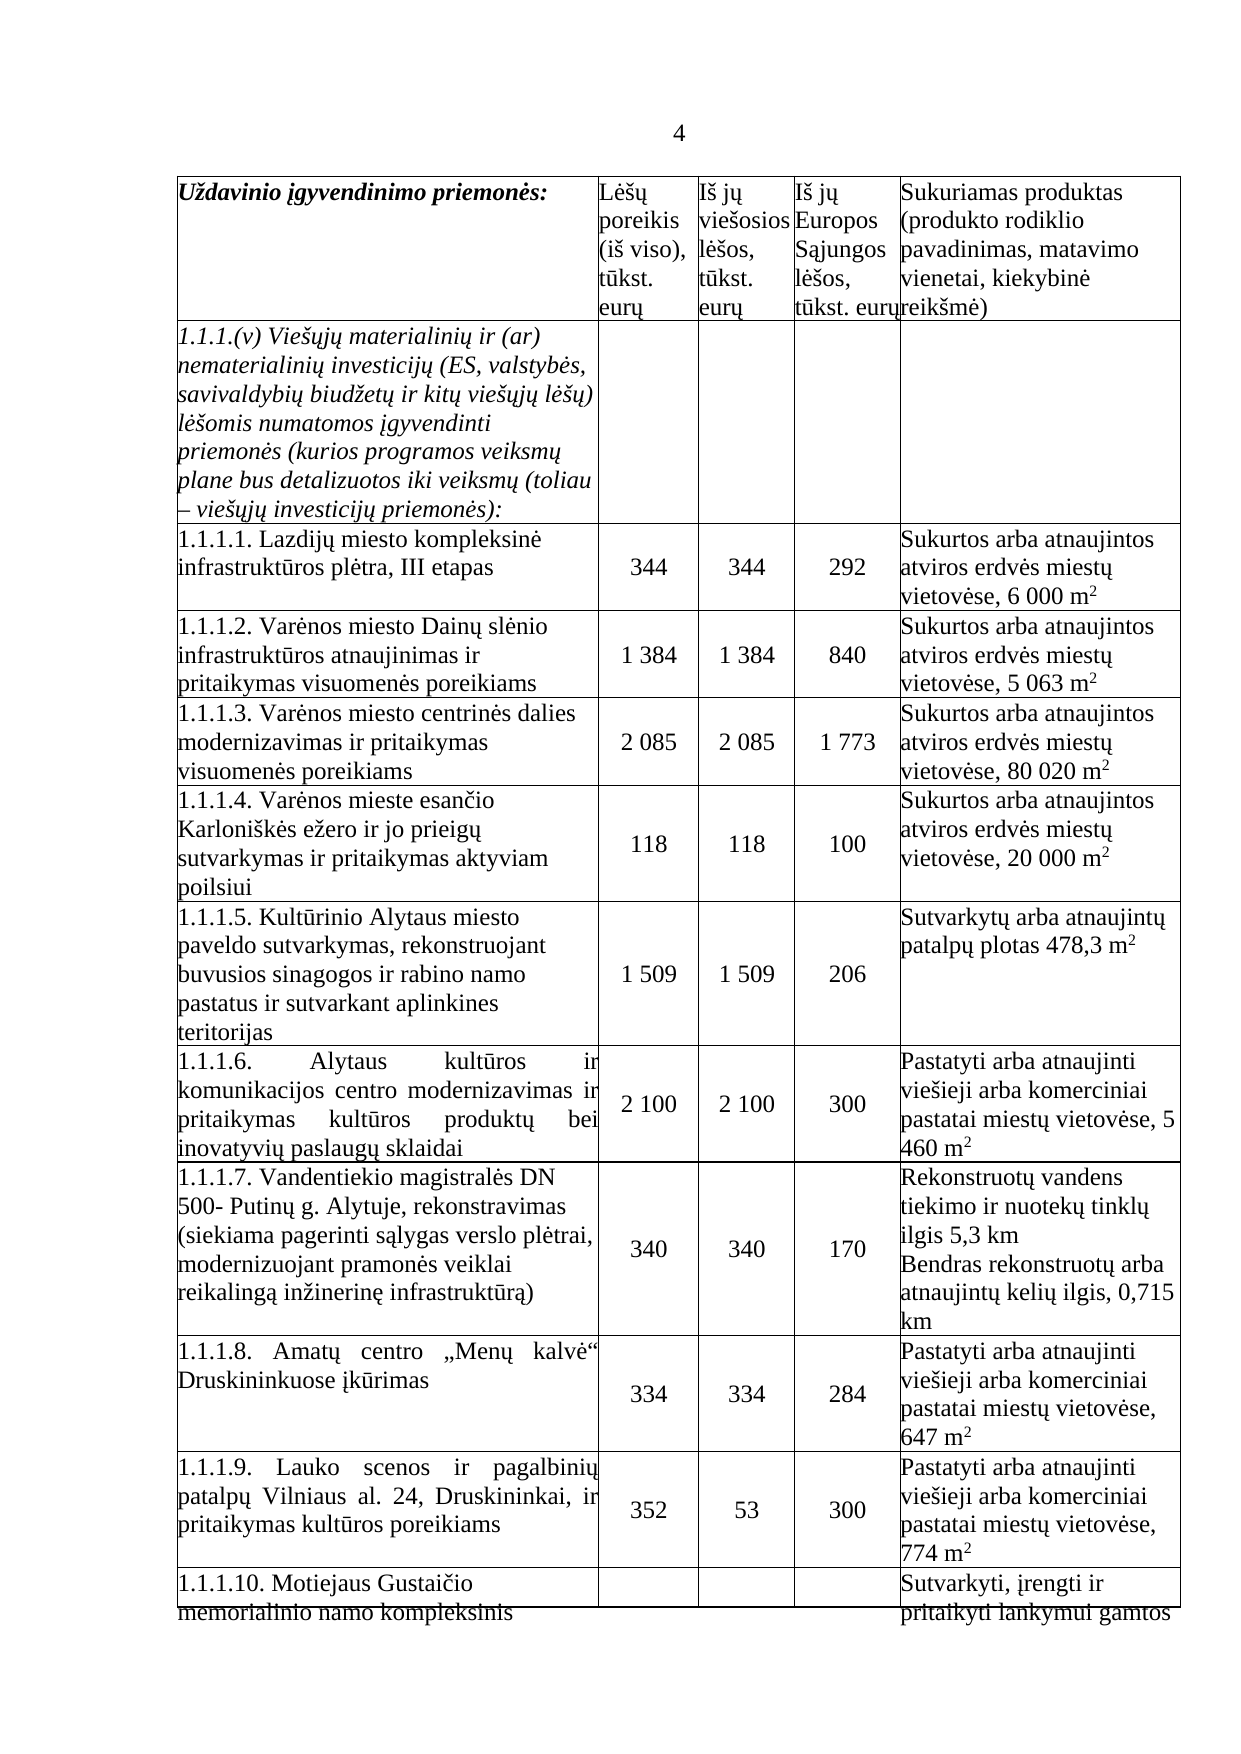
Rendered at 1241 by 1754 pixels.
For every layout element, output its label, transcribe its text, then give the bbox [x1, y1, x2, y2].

table_cell 344 [699, 524, 794, 610]
table_cell [901, 321, 1180, 523]
table_cell 1.1.1.4. Varėnos mieste esančio Karloniškės ežero ir jo prieigų sutvarkymas ir pritaikymas aktyviam poilsiui [178, 786, 598, 901]
table_cell 100 [795, 786, 900, 901]
table_cell 334 [599, 1336, 698, 1451]
table_cell 1.1.1.5. Kultūrinio Alytaus miesto paveldo sutvarkymas, rekonstruojant buvusios sinagogos ir rabino namo pastatus ir sutvarkant aplinkines teritorijas [178, 902, 598, 1045]
table_cell 2 100 [699, 1046, 794, 1161]
table_cell 1.1.1.1. Lazdijų miesto kompleksinė infrastruktūros plėtra, III etapas [178, 524, 598, 610]
table_cell 1.1.1.2. Varėnos miesto Dainų slėnio infrastruktūros atnaujinimas ir pritaikymas visuomenės poreikiams [178, 611, 598, 697]
table_header Iš jų Europos Sąjungos lėšos, tūkst. eurų [795, 177, 900, 320]
table_cell 1 509 [599, 902, 698, 1045]
table_cell Sutvarkytų arba atnaujintų patalpų plotas 478,3 m2 [901, 902, 1180, 1045]
table_cell 1.1.1.3. Varėnos miesto centrinės dalies modernizavimas ir pritaikymas visuomenės poreikiams [178, 698, 598, 784]
table_cell Sutvarkyti, įrengti ir pritaikyti lankymui gamtos ir kultūros paveldo objektai ir teritorijos, 1 vnt. [901, 1568, 1180, 1606]
table_cell 340 [599, 1163, 698, 1335]
table_cell 1.1.1.9. Lauko scenos ir pagalbinių patalpų Vilniaus al. 24, Druskininkai, ir pritaikymas kultūros poreikiams [178, 1452, 598, 1567]
table_cell 1 384 [599, 611, 698, 697]
table_header Lėšų poreikis (iš viso), tūkst. eurų [599, 177, 698, 320]
table_cell 300 [795, 1452, 900, 1567]
table_header Uždavinio įgyvendinimo priemonės: [178, 177, 598, 320]
table_cell 118 [699, 786, 794, 901]
table_header Sukuriamas produktas (produkto rodiklio pavadinimas, matavimo vienetai, kiekybinė reikšmė) [901, 177, 1180, 320]
table_cell 206 [795, 902, 900, 1045]
table_cell 1.1.1.7. Vandentiekio magistralės DN 500- Putinų g. Alytuje, rekonstravimas (siekiama pagerinti sąlygas verslo plėtrai, modernizuojant pramonės veiklai reikalingą inžinerinę infrastruktūrą) [178, 1163, 598, 1335]
table_cell [599, 321, 698, 523]
table_cell 206 [795, 1568, 900, 1606]
table_cell 242 [599, 1568, 698, 1606]
table_cell 1.1.1.6. Alytaus kultūros ir komunikacijos centro modernizavimas ir pritaikymas kultūros produktų bei inovatyvių paslaugų sklaidai [178, 1046, 598, 1161]
table_cell 1.1.1.(v) Viešųjų materialinių ir (ar) nematerialinių investicijų (ES, valstybės, savivaldybių biudžetų ir kitų viešųjų lėšų) lėšomis numatomos įgyvendinti priemonės (kurios programos veiksmų plane bus detalizuotos iki veiksmų (toliau – viešųjų investicijų priemonės): [178, 321, 598, 523]
table_cell 840 [795, 611, 900, 697]
table_cell 1 773 [795, 698, 900, 784]
table_cell 352 [599, 1452, 698, 1567]
table_cell 340 [699, 1163, 794, 1335]
table_cell 284 [795, 1336, 900, 1451]
table_cell Sukurtos arba atnaujintos atviros erdvės miestų vietovėse, 6 000 m2 [901, 524, 1180, 610]
table_cell Pastatyti arba atnaujinti viešieji arba komerciniai pastatai miestų vietovėse, 5 460 m2 [901, 1046, 1180, 1161]
table_cell 1 509 [699, 902, 794, 1045]
table_cell Sukurtos arba atnaujintos atviros erdvės miestų vietovėse, 80 020 m2 [901, 698, 1180, 784]
table_cell [795, 321, 900, 523]
table_header Iš jų viešosios lėšos, tūkst. eurų [699, 177, 794, 320]
table_cell 1.1.1.8. Amatų centro „Menų kalvė“ Druskininkuose įkūrimas [178, 1336, 598, 1451]
table_cell 118 [599, 786, 698, 901]
table_cell 2 100 [599, 1046, 698, 1161]
table_cell Pastatyti arba atnaujinti viešieji arba komerciniai pastatai miestų vietovėse, 774 m2 [901, 1452, 1180, 1567]
table_cell 300 [795, 1046, 900, 1161]
table_cell 242 [699, 1568, 794, 1606]
table_cell 292 [795, 524, 900, 610]
table_cell 334 [699, 1336, 794, 1451]
table_cell 2 085 [699, 698, 794, 784]
table_cell [699, 321, 794, 523]
table_cell 1 384 [699, 611, 794, 697]
table_cell 344 [599, 524, 698, 610]
table_cell 170 [795, 1163, 900, 1335]
table_cell Sukurtos arba atnaujintos atviros erdvės miestų vietovėse, 20 000 m2 [901, 786, 1180, 901]
table_cell 53 [699, 1452, 794, 1567]
table_cell 1.1.1.10. Motiejaus Gustaičio memorialinio namo kompleksinis sutvarkymas [178, 1568, 598, 1606]
table_cell Pastatyti arba atnaujinti viešieji arba komerciniai pastatai miestų vietovėse, 647 m2 [901, 1336, 1180, 1451]
table_cell 2 085 [599, 698, 698, 784]
table_cell Rekonstruotų vandens tiekimo ir nuotekų tinklų ilgis 5,3 km Bendras rekonstruotų arba atnaujintų kelių ilgis, 0,715 km [901, 1163, 1180, 1335]
table_cell Sukurtos arba atnaujintos atviros erdvės miestų vietovėse, 5 063 m2 [901, 611, 1180, 697]
